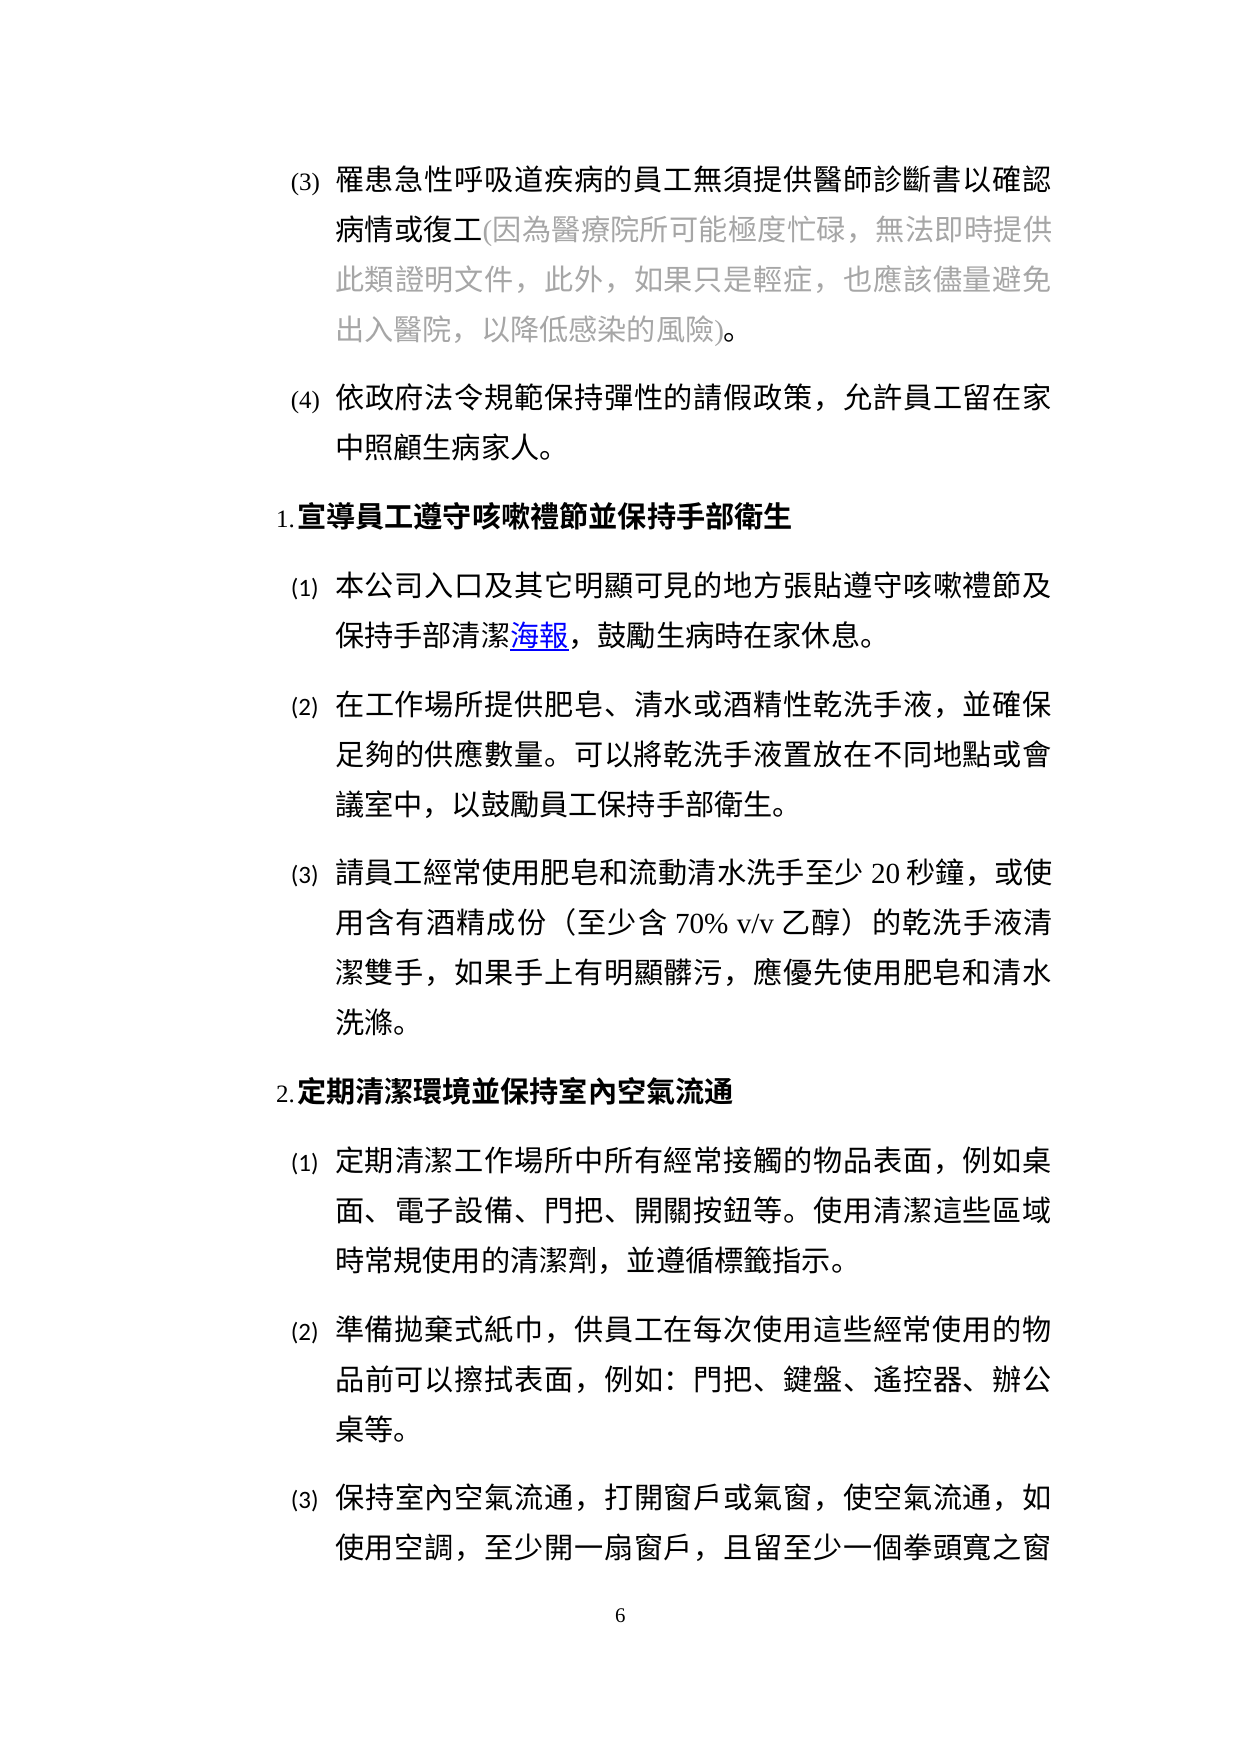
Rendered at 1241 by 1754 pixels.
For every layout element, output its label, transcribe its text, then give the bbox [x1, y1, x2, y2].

list 定期清潔環境並保持室內空氣流通 [261, 1062, 1053, 1112]
list 定期清潔工作場所中所有經常接觸的物品表面，例如桌面、電子設備、門把、開關按鈕等。使用清潔這些區域時常規使用的清潔劑，並遵循標籤指示。 [291, 1131, 1053, 1281]
list 保持室內空氣流通，打開窗戶或氣窗，使空氣流通，如使用空調，至少開一扇窗戶，且留至少一個拳頭寬之窗縫。 [291, 1469, 1053, 1569]
list 罹患急性呼吸道疾病的員工無須提供醫師診斷書以確認病情或復工(因為醫療院所可能極度忙碌，無法即時提供此類證明文件，此外，如果只是輕症，也應該儘量避免出入醫院，以降低感染的風險)。 [291, 150, 1053, 350]
list 準備拋棄式紙巾，供員工在每次使用這些經常使用的物品前可以擦拭表面，例如：門把、鍵盤、遙控器、辦公桌等。 [291, 1300, 1053, 1450]
list 依政府法令規範保持彈性的請假政策，允許員工留在家中照顧生病家人。 [291, 369, 1053, 469]
list 在工作場所提供肥皂、清水或酒精性乾洗手液，並確保足夠的供應數量。可以將乾洗手液置放在不同地點或會議室中，以鼓勵員工保持手部衛生。 [291, 675, 1053, 825]
list 本公司入口及其它明顯可見的地方張貼遵守咳嗽禮節及保持手部清潔海報，鼓勵生病時在家休息。 [291, 556, 1053, 656]
list 請員工經常使用肥皂和流動清水洗手至少20秒鐘，或使用含有酒精成份（至少含70% v/v乙醇）的乾洗手液清潔雙手，如果手上有明顯髒污，應優先使用肥皂和清水洗滌。 [291, 844, 1053, 1044]
list 宣導員工遵守咳嗽禮節並保持手部衛生 [261, 487, 1053, 537]
